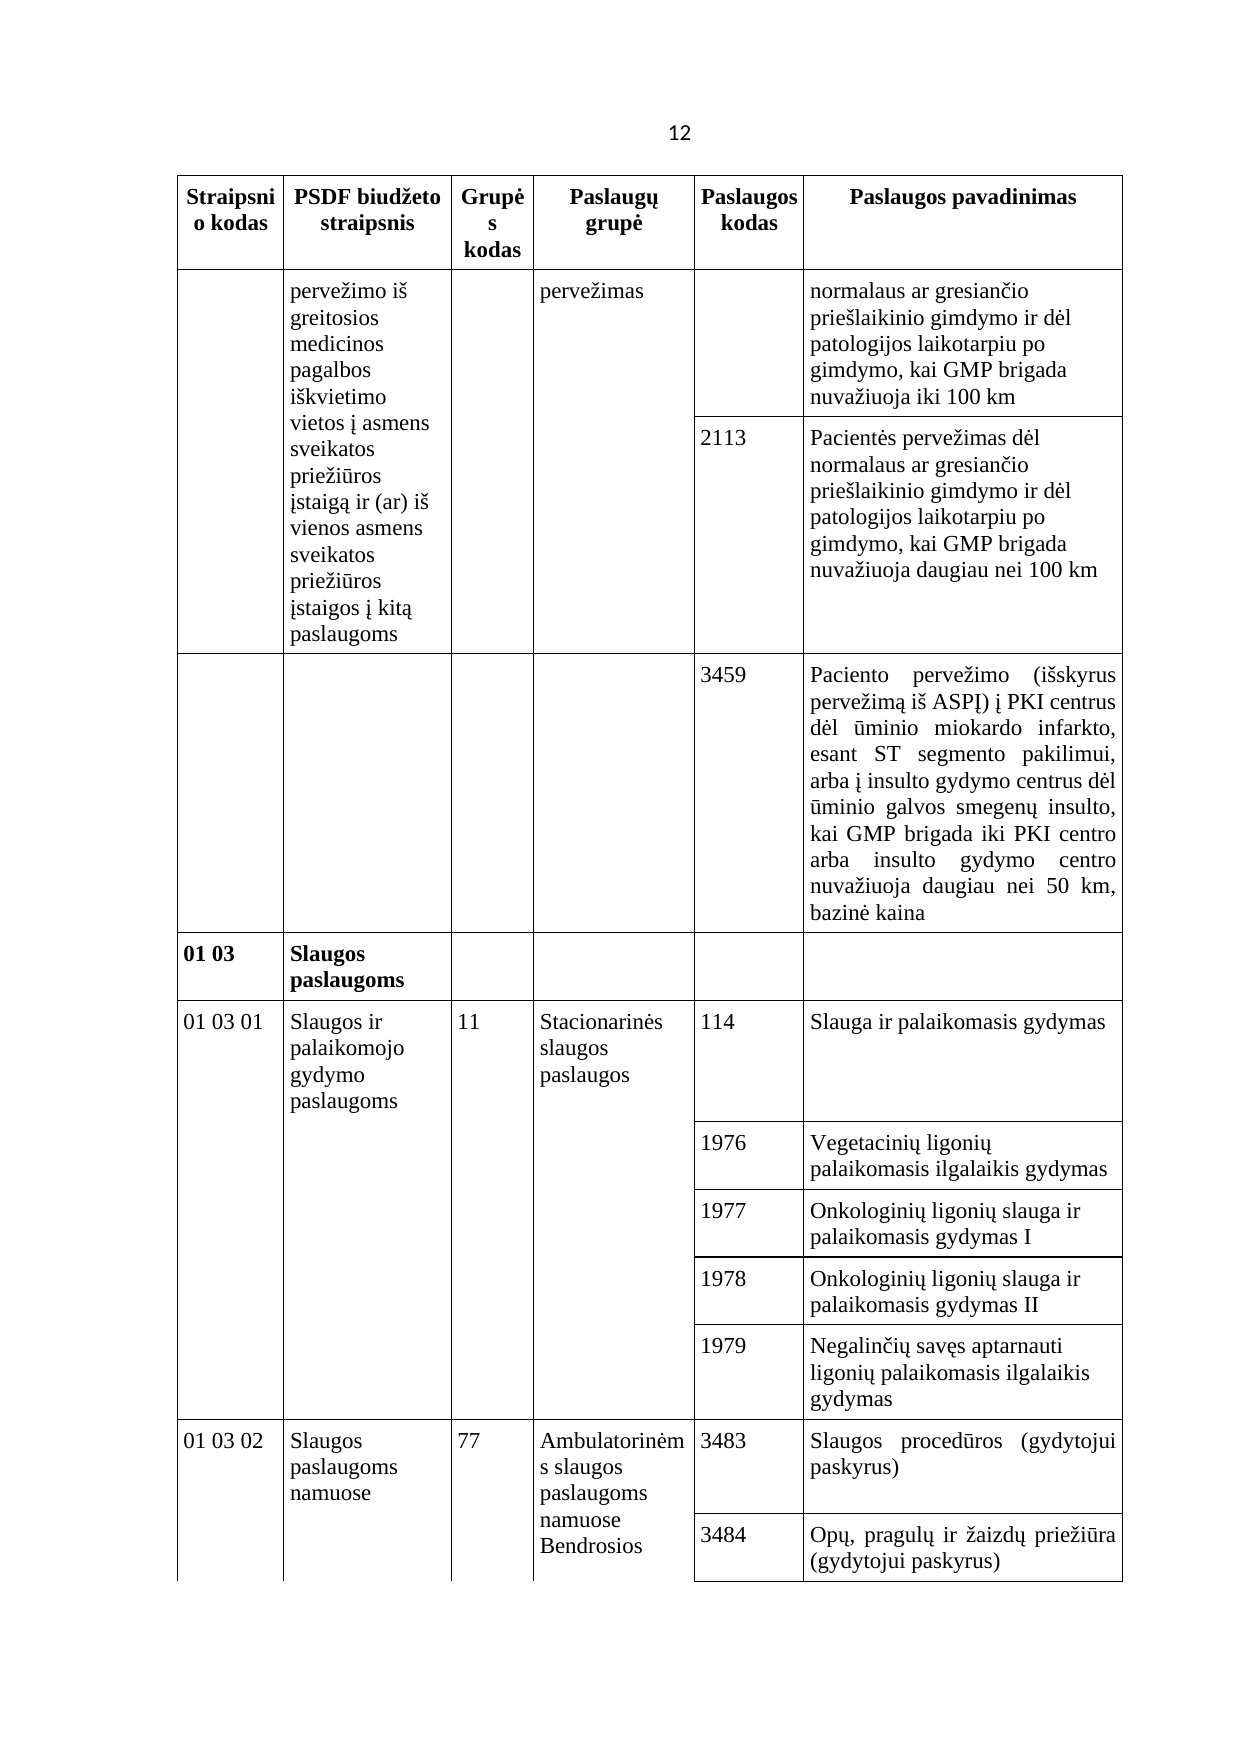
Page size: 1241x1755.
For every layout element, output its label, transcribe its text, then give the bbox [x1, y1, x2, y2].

table_cell [452, 1513, 533, 1581]
table_cell [695, 270, 803, 416]
table_cell Ambulatorinėms slaugos paslaugoms namuose Bendrosios [534, 1420, 694, 1581]
table_cell [534, 1189, 694, 1256]
table_cell Stacionarinės slaugos paslaugos [534, 1001, 694, 1121]
table_cell 01 03 [178, 933, 283, 1000]
table_cell [452, 1189, 533, 1256]
table_cell Slaugos procedūros (gydytojui paskyrus) [804, 1420, 1122, 1513]
table_cell [284, 1189, 451, 1256]
table_cell Slauga ir palaikomasis gydymas [804, 1001, 1122, 1121]
table_cell [284, 1121, 451, 1188]
table_cell [534, 1256, 694, 1324]
table_cell Negalinčių savęs aptarnauti ligonių palaikomasis ilgalaikis gydymas [804, 1325, 1122, 1419]
table_cell pervežimas [534, 270, 694, 416]
table_header Paslaugos pavadinimas [804, 176, 1122, 269]
table_cell [534, 1121, 694, 1188]
table_cell [534, 933, 694, 1000]
table_cell [178, 270, 283, 416]
table_cell 01 03 02 [178, 1420, 283, 1513]
table_cell [452, 1121, 533, 1188]
table_cell Vegetacinių ligonių palaikomasis ilgalaikis gydymas [804, 1122, 1122, 1188]
table_cell normalaus ar gresiančio priešlaikinio gimdymo ir dėl patologijos laikotarpiu po gimdymo, kai GMP brigada nuvažiuoja iki 100 km [804, 270, 1122, 416]
table_cell [534, 416, 694, 653]
table_cell Paciento pervežimo (išskyrus pervežimą iš ASPĮ) į PKI centrus dėl ūminio miokardo infarkto, esant ST segmento pakilimui, arba į insulto gydymo centrus dėl ūminio galvos smegenų insulto, kai GMP brigada iki PKI centro arba insulto gydymo centro nuvažiuoja daugiau nei 50 km, bazinė kaina [804, 654, 1122, 932]
table_cell 3459 [695, 654, 803, 932]
table_header Paslaugos kodas [695, 176, 803, 269]
table_cell 1978 [695, 1258, 803, 1324]
table_cell [284, 1256, 451, 1324]
table_cell 01 03 01 [178, 1001, 283, 1121]
table_header Grupės kodas [452, 176, 533, 269]
table_cell Onkologinių ligonių slauga ir palaikomasis gydymas I [804, 1190, 1122, 1256]
table_cell 11 [452, 1001, 533, 1121]
table_cell 1979 [695, 1325, 803, 1419]
table_cell [178, 416, 283, 653]
table_header PSDF biudžeto straipsnis [284, 176, 451, 269]
table_cell 77 [452, 1420, 533, 1513]
table_cell [452, 1324, 533, 1419]
table_cell [534, 1324, 694, 1419]
table_cell [534, 654, 694, 932]
table_cell Slaugos ir palaikomojo gydymo paslaugoms [284, 1001, 451, 1121]
table_cell 3484 [695, 1514, 803, 1581]
table_cell [284, 654, 451, 932]
table_cell [452, 1256, 533, 1324]
table_cell 3483 [695, 1420, 803, 1513]
table_header Straipsnio kodas [178, 176, 283, 269]
table_cell [178, 1324, 283, 1419]
table_cell [284, 1513, 451, 1581]
table_cell Pacientės pervežimas dėl normalaus ar gresiančio priešlaikinio gimdymo ir dėl patologijos laikotarpiu po gimdymo, kai GMP brigada nuvažiuoja daugiau nei 100 km [804, 417, 1122, 653]
table_cell 2113 [695, 417, 803, 653]
table_cell 1977 [695, 1190, 803, 1256]
table_cell 114 [695, 1001, 803, 1121]
table_cell [452, 270, 533, 416]
table_cell 1976 [695, 1122, 803, 1188]
table_cell Slaugos paslaugoms [284, 933, 451, 1000]
table_cell [452, 933, 533, 1000]
table_cell [284, 1324, 451, 1419]
table_cell [178, 1256, 283, 1324]
table_cell Onkologinių ligonių slauga ir palaikomasis gydymas II [804, 1258, 1122, 1324]
table_cell [178, 654, 283, 932]
table_cell pervežimo iš greitosios medicinos pagalbos iškvietimo vietos į asmens sveikatos priežiūros įstaigą ir (ar) iš vienos asmens sveikatos priežiūros įstaigos į kitą paslaugoms [284, 270, 451, 653]
table_cell [178, 1189, 283, 1256]
table_cell Opų, pragulų ir žaizdų priežiūra (gydytojui paskyrus) [804, 1514, 1122, 1581]
table_cell [178, 1513, 283, 1581]
table_cell Slaugos paslaugoms namuose [284, 1420, 451, 1513]
table_header Paslaugų grupė [534, 176, 694, 269]
table_cell [178, 1121, 283, 1188]
table_cell [804, 933, 1122, 1000]
table_cell [452, 654, 533, 932]
table_cell [695, 933, 803, 1000]
table_cell [452, 416, 533, 653]
